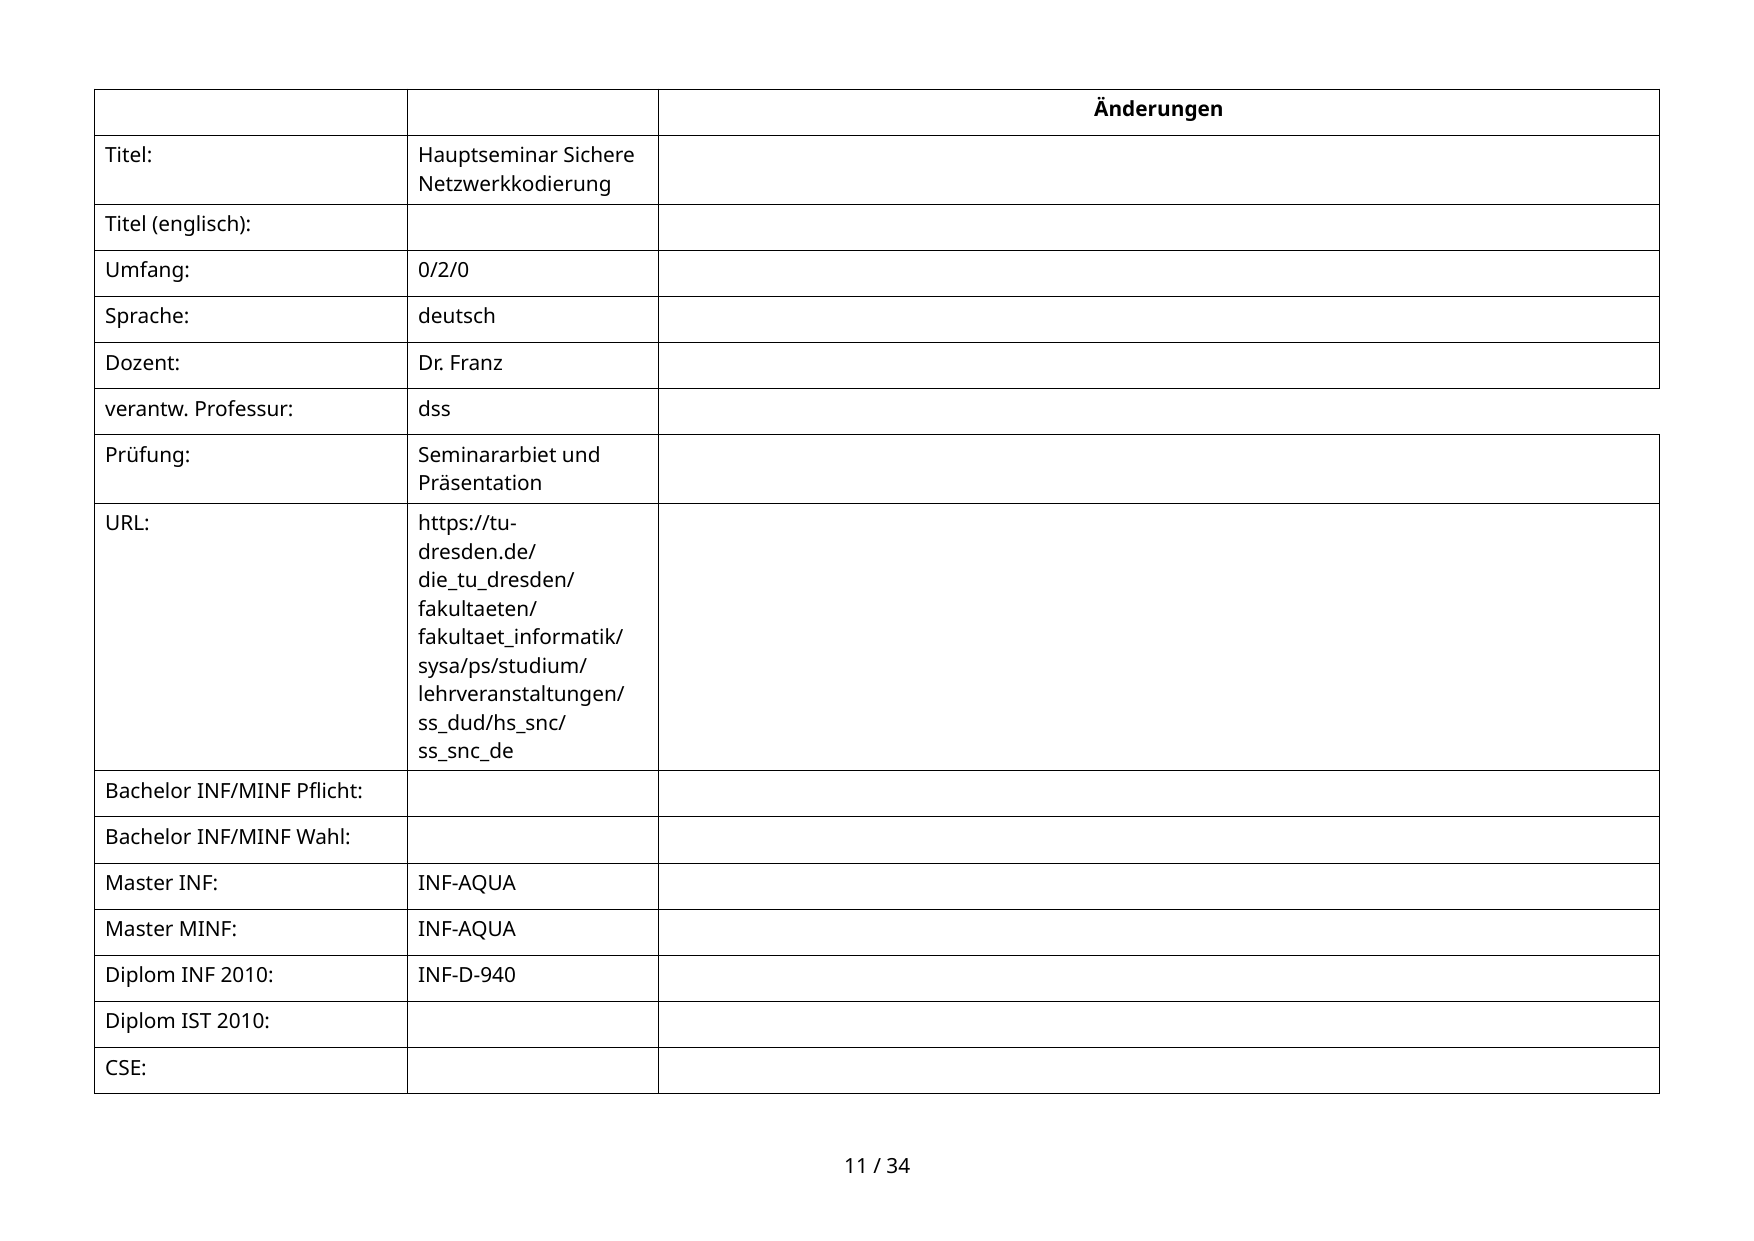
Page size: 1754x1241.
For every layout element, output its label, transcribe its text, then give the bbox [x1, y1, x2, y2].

table_cell Bachelor INF/MINF Wahl: [95, 817, 407, 862]
table_cell URL: [95, 504, 407, 770]
table_cell Bachelor INF/MINF Pflicht: [95, 771, 407, 816]
table_cell [659, 343, 1659, 388]
table_cell Sprache: [95, 297, 407, 342]
table_cell https://tu-dresden.de/die_tu_dresden/fakultaeten/fakultaet_informatik/sysa/ps/studium/lehrveranstaltungen/ss_dud/hs_snc/ss_snc_de [408, 504, 658, 770]
table_cell [659, 251, 1659, 296]
table_cell INF-D-940 [408, 956, 658, 1001]
table_cell [408, 1048, 658, 1093]
table_cell Umfang: [95, 251, 407, 296]
table_cell [408, 771, 658, 816]
table_cell Dozent: [95, 343, 407, 388]
table_cell [659, 771, 1659, 816]
table_cell [408, 817, 658, 862]
table_cell [408, 1002, 658, 1047]
table_cell Master INF: [95, 864, 407, 908]
table_cell [659, 1048, 1659, 1093]
table_header Änderungen [659, 90, 1659, 134]
table_cell Master MINF: [95, 910, 407, 954]
table_cell [659, 910, 1659, 954]
table_cell verantw. Professur: [95, 389, 407, 434]
table_cell Hauptseminar Sichere Netzwerkkodierung [408, 136, 658, 203]
table_cell [659, 864, 1659, 908]
table_cell deutsch [408, 297, 658, 342]
table_cell Titel (englisch): [95, 205, 407, 249]
table_cell [659, 817, 1659, 862]
table_cell Prüfung: [95, 435, 407, 502]
table_cell CSE: [95, 1048, 407, 1093]
table_cell [659, 136, 1659, 203]
table_header [95, 90, 407, 134]
table_cell dss [408, 389, 658, 434]
table_header [408, 90, 658, 134]
table_cell INF-AQUA [408, 864, 658, 908]
table_cell INF-AQUA [408, 910, 658, 954]
table_cell [659, 205, 1659, 249]
table_cell [659, 956, 1659, 1001]
table_cell Seminararbiet und Präsentation [408, 435, 658, 502]
table_cell [408, 205, 658, 249]
table_cell [659, 435, 1659, 502]
table_cell [659, 297, 1659, 342]
table_cell Diplom IST 2010: [95, 1002, 407, 1047]
table_cell [659, 504, 1659, 770]
table_cell Titel: [95, 136, 407, 203]
table_cell Diplom INF 2010: [95, 956, 407, 1001]
table_cell Dr. Franz [408, 343, 658, 388]
table_cell [659, 1002, 1659, 1047]
table_cell 0/2/0 [408, 251, 658, 296]
